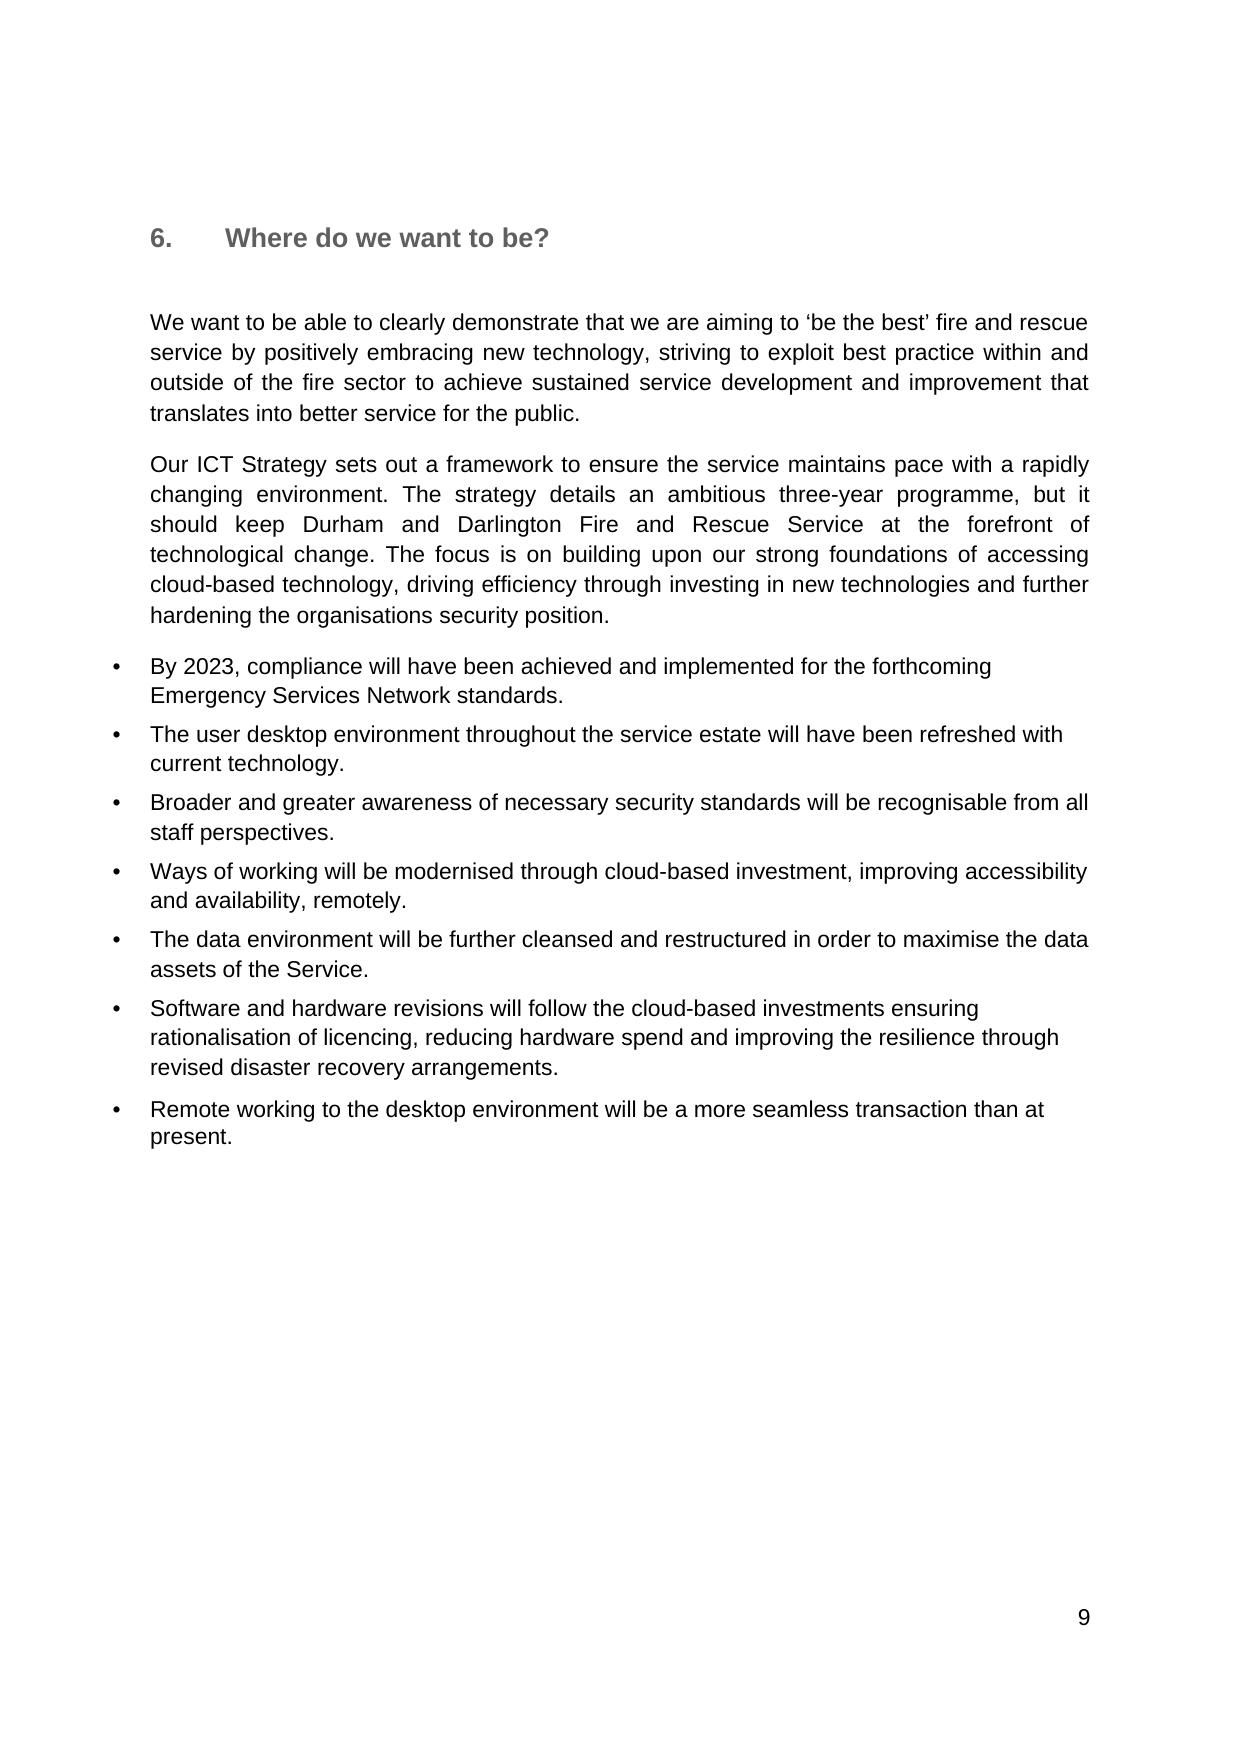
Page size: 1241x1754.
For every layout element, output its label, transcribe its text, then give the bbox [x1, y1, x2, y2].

list By 2023, compliance will have been achieved and implemented for the forthcoming Emergency Services Network standards. [112, 653, 1090, 708]
list Ways of working will be modernised through cloud-based investment, improving accessibility and availability, remotely. [112, 858, 1090, 914]
list The data environment will be further cleansed and restructured in order to maximise the data assets of the Service. [112, 926, 1090, 982]
list Remote working to the desktop environment will be a more seamless transaction than at present. [112, 1096, 1090, 1149]
list The user desktop environment throughout the service estate will have been refreshed with current technology. [112, 721, 1090, 777]
text Our ICT Strategy sets out a framework to ensure the service maintains pace with a rapidly changing environment. The strategy details an ambitious three-year programme, but it should keep Durham and Darlington Fire and Rescue Service at the forefront of technological change. The focus is on building upon our strong foundations of accessing cloud-based technology, driving efficiency through investing in new technologies and further hardening the organisations security position. [150, 451, 1090, 628]
text We want to be able to clearly demonstrate that we are aiming to ‘be the best’ fire and rescue service by positively embracing new technology, striving to exploit best practice within and outside of the fire sector to achieve sustained service development and improvement that translates into better service for the public. [150, 309, 1090, 426]
subtitle 6. Where do we want to be? [150, 222, 1090, 253]
list Software and hardware revisions will follow the cloud-based investments ensuring rationalisation of licencing, reducing hardware spend and improving the resilience through revised disaster recovery arrangements. [112, 995, 1090, 1080]
list Broader and greater awareness of necessary security standards will be recognisable from all staff perspectives. [112, 789, 1090, 845]
